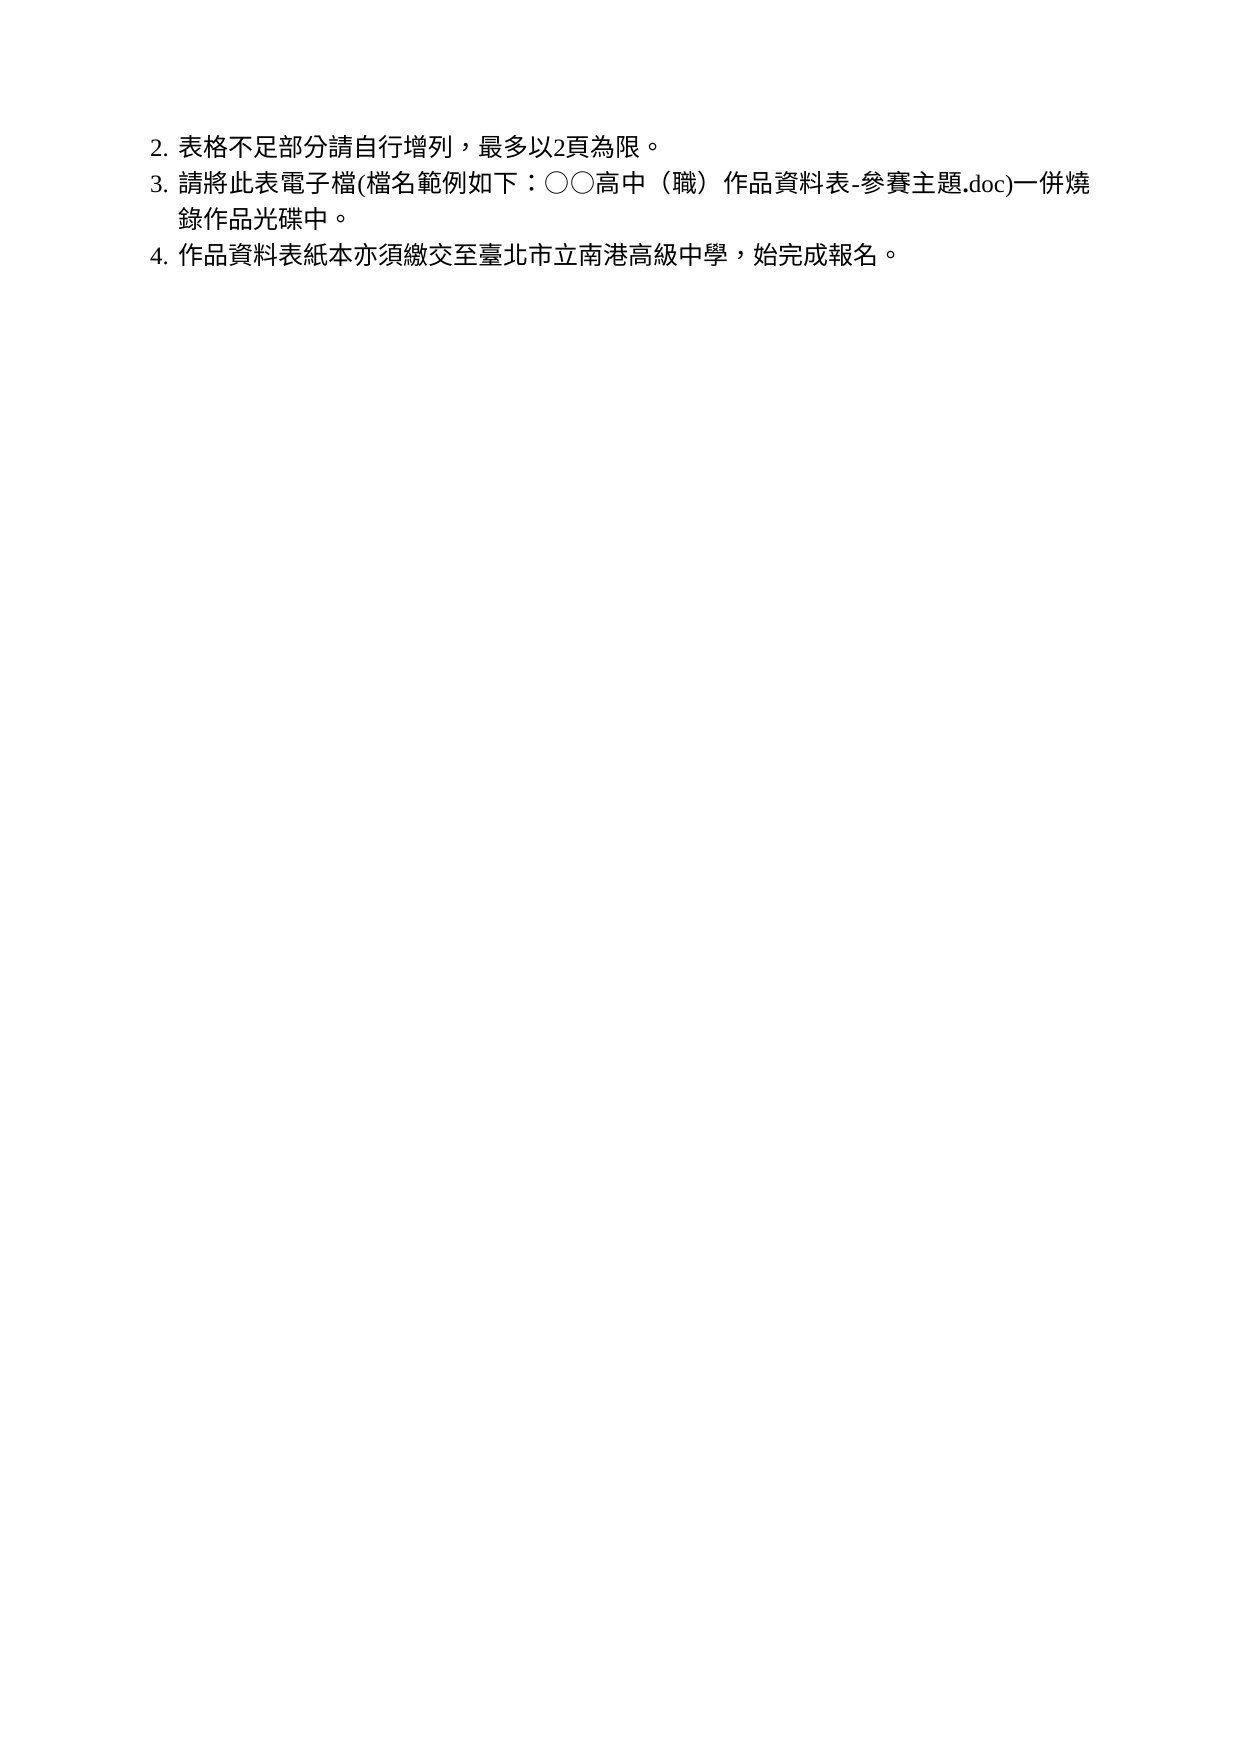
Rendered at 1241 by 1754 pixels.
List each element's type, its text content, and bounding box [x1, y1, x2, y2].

list 請將此表電子檔(檔名範例如下：○○高中（職）作品資料表-參賽主題.doc)一併燒錄作品光碟中。 [150, 163, 1090, 236]
list 表格不足部分請自行增列，最多以2頁為限。 [150, 127, 1090, 163]
list 作品資料表紙本亦須繳交至臺北市立南港高級中學，始完成報名。 [150, 236, 1090, 272]
